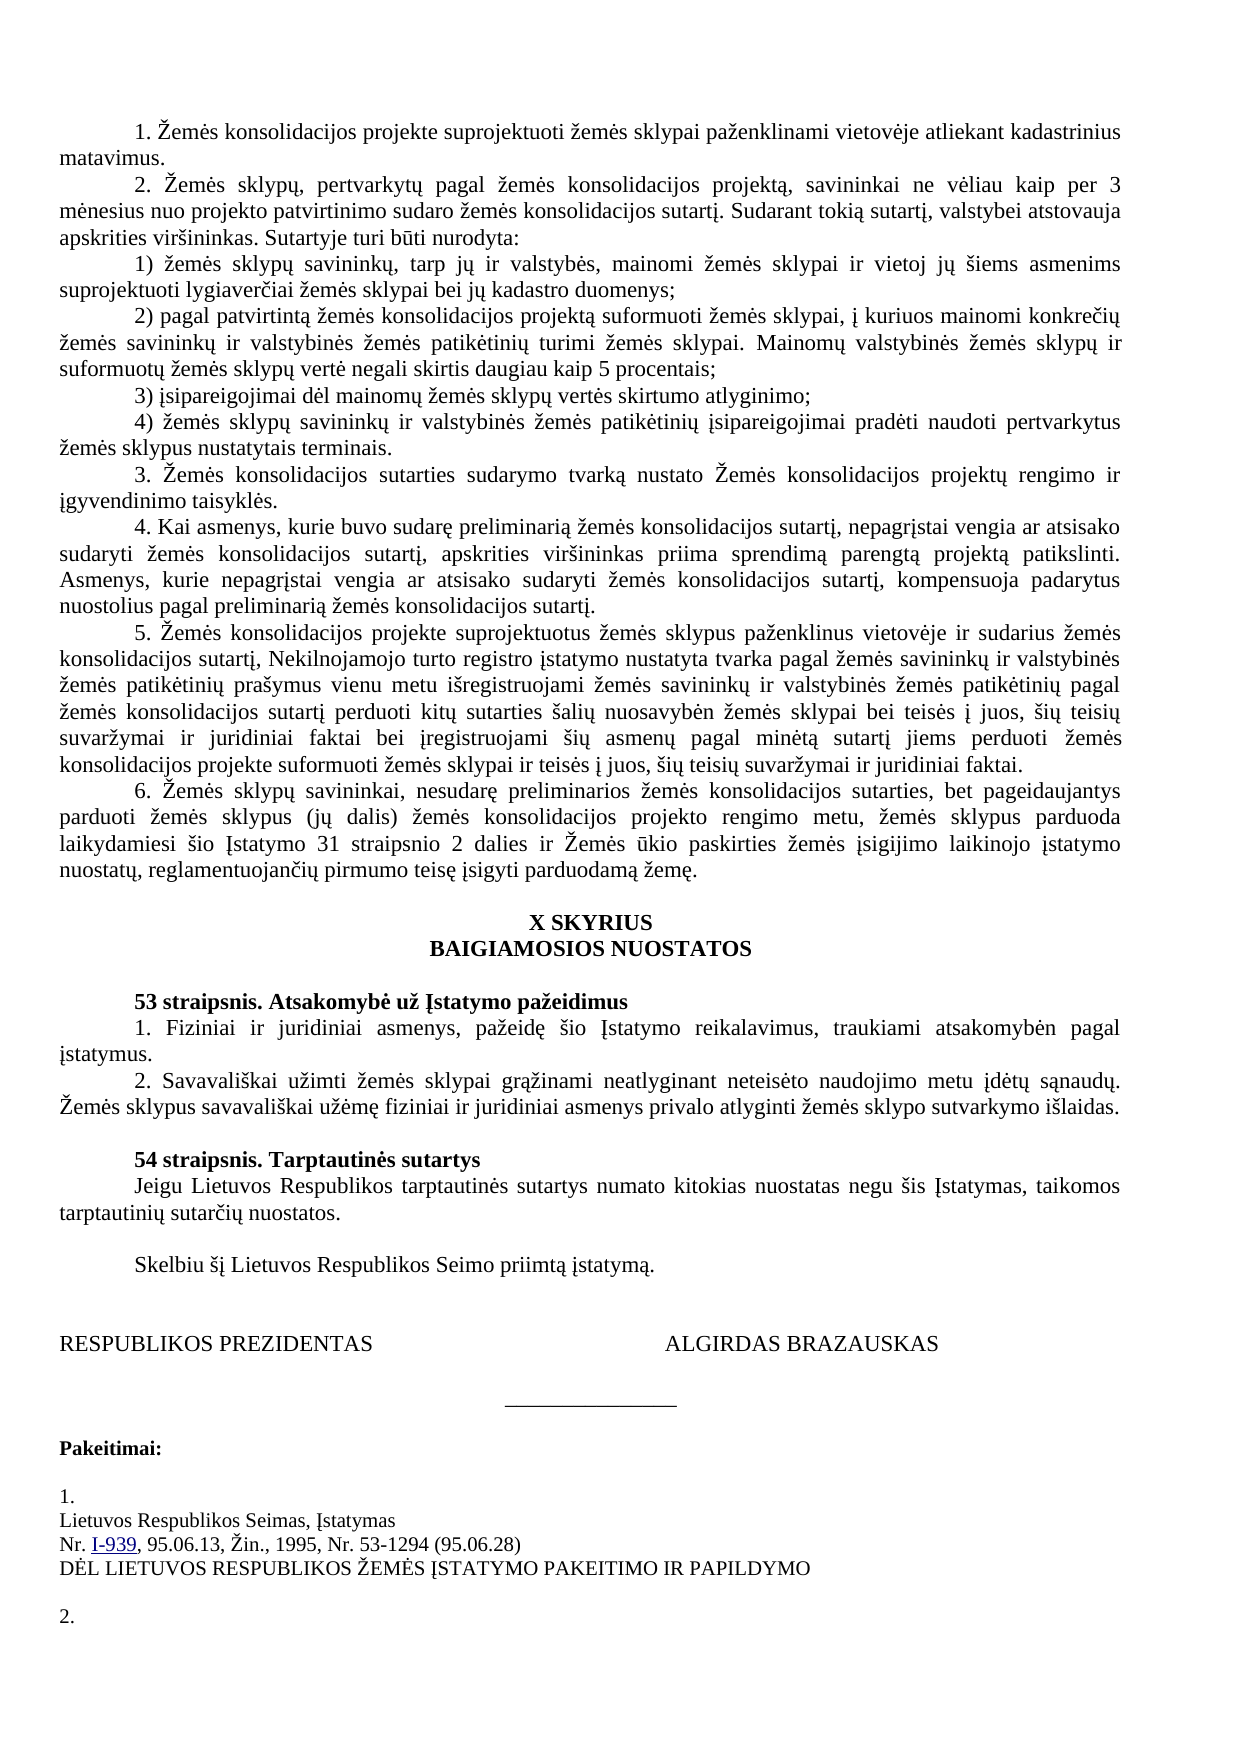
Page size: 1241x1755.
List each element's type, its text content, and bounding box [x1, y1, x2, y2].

text 4. Kai asmenys, kurie buvo sudarę preliminarią žemės konsolidacijos sutartį, nepagrįstai vengia ar atsisako sudaryti žemės konsolidacijos sutartį, apskrities viršininkas priima sprendimą parengtą projektą patikslinti. Asmenys, kurie nepagrįstai vengia ar atsisako sudaryti žemės konsolidacijos sutartį, kompensuoja padarytus nuostolius pagal preliminarią žemės konsolidacijos sutartį. [59, 513, 1122, 619]
text 2. Savavališkai užimti žemės sklypai grąžinami neatlyginant neteisėto naudojimo metu įdėtų sąnaudų. Žemės sklypus savavališkai užėmę fiziniai ir juridiniai asmenys privalo atlyginti žemės sklypo sutvarkymo išlaidas. [59, 1067, 1122, 1119]
text 5. Žemės konsolidacijos projekte suprojektuotus žemės sklypus paženklinus vietovėje ir sudarius žemės konsolidacijos sutartį, Nekilnojamojo turto registro įstatymo nustatyta tvarka pagal žemės savininkų ir valstybinės žemės patikėtinių prašymus vienu metu išregistruojami žemės savininkų ir valstybinės žemės patikėtinių pagal žemės konsolidacijos sutartį perduoti kitų sutarties šalių nuosavybėn žemės sklypai bei teisės į juos, šių teisių suvaržymai ir juridiniai faktai bei įregistruojami šių asmenų pagal minėtą sutartį jiems perduoti žemės konsolidacijos projekte suformuoti žemės sklypai ir teisės į juos, šių teisių suvaržymai ir juridiniai faktai. [59, 619, 1122, 777]
text 2) pagal patvirtintą žemės konsolidacijos projektą suformuoti žemės sklypai, į kuriuos mainomi konkrečių žemės savininkų ir valstybinės žemės patikėtinių turimi žemės sklypai. Mainomų valstybinės žemės sklypų ir suformuotų žemės sklypų vertė negali skirtis daugiau kaip 5 procentais; [59, 303, 1122, 382]
text Skelbiu šį Lietuvos Respublikos Seimo priimtą įstatymą. [59, 1251, 1122, 1278]
text RESPUBLIKOS PREZIDENTAS ALGIRDAS BRAZAUSKAS [59, 1330, 1122, 1357]
text DĖL LIETUVOS RESPUBLIKOS ŽEMĖS ĮSTATYMO PAKEITIMO IR PAPILDYMO [59, 1556, 1122, 1580]
subtitle Baigiamosios nuostatos [59, 935, 1122, 961]
text Lietuvos Respublikos Seimas, Įstatymas [59, 1508, 1122, 1532]
text 1. Žemės konsolidacijos projekte suprojektuoti žemės sklypai paženklinami vietovėje atliekant kadastrinius matavimus. [59, 118, 1122, 171]
text Pakeitimai: [59, 1409, 1122, 1460]
text 6. Žemės sklypų savininkai, nesudarę preliminarios žemės konsolidacijos sutarties, bet pageidaujantys parduoti žemės sklypus (jų dalis) žemės konsolidacijos projekto rengimo metu, žemės sklypus parduoda laikydamiesi šio Įstatymo 31 straipsnio 2 dalies ir Žemės ūkio paskirties žemės įsigijimo laikinojo įstatymo nuostatų, reglamentuojančių pirmumo teisę įsigyti parduodamą žemę. [59, 777, 1122, 882]
text Nr. I-939, 95.06.13, Žin., 1995, Nr. 53-1294 (95.06.28) [59, 1532, 1122, 1556]
text 1. [59, 1484, 1122, 1508]
text _______________ [59, 1383, 1122, 1409]
text 3) įsipareigojimai dėl mainomų žemės sklypų vertės skirtumo atlyginimo; [59, 382, 1122, 408]
text 1) žemės sklypų savininkų, tarp jų ir valstybės, mainomi žemės sklypai ir vietoj jų šiems asmenims suprojektuoti lygiaverčiai žemės sklypai bei jų kadastro duomenys; [59, 250, 1122, 303]
text Jeigu Lietuvos Respublikos tarptautinės sutartys numato kitokias nuostatas negu šis Įstatymas, taikomos tarptautinių sutarčių nuostatos. [59, 1172, 1122, 1225]
text 53 straipsnis. Atsakomybė už Įstatymo pažeidimus [59, 988, 1122, 1014]
text 2. [59, 1604, 1122, 1628]
text 3. Žemės konsolidacijos sutarties sudarymo tvarką nustato Žemės konsolidacijos projektų rengimo ir įgyvendinimo taisyklės. [59, 461, 1122, 513]
text 4) žemės sklypų savininkų ir valstybinės žemės patikėtinių įsipareigojimai pradėti naudoti pertvarkytus žemės sklypus nustatytais terminais. [59, 408, 1122, 461]
text 54 straipsnis. Tarptautinės sutartys [59, 1146, 1122, 1172]
subtitle X skyrius [59, 909, 1122, 935]
text 2. Žemės sklypų, pertvarkytų pagal žemės konsolidacijos projektą, savininkai ne vėliau kaip per 3 mėnesius nuo projekto patvirtinimo sudaro žemės konsolidacijos sutartį. Sudarant tokią sutartį, valstybei atstovauja apskrities viršininkas. Sutartyje turi būti nurodyta: [59, 171, 1122, 250]
text 1. Fiziniai ir juridiniai asmenys, pažeidę šio Įstatymo reikalavimus, traukiami atsakomybėn pagal įstatymus. [59, 1014, 1122, 1067]
